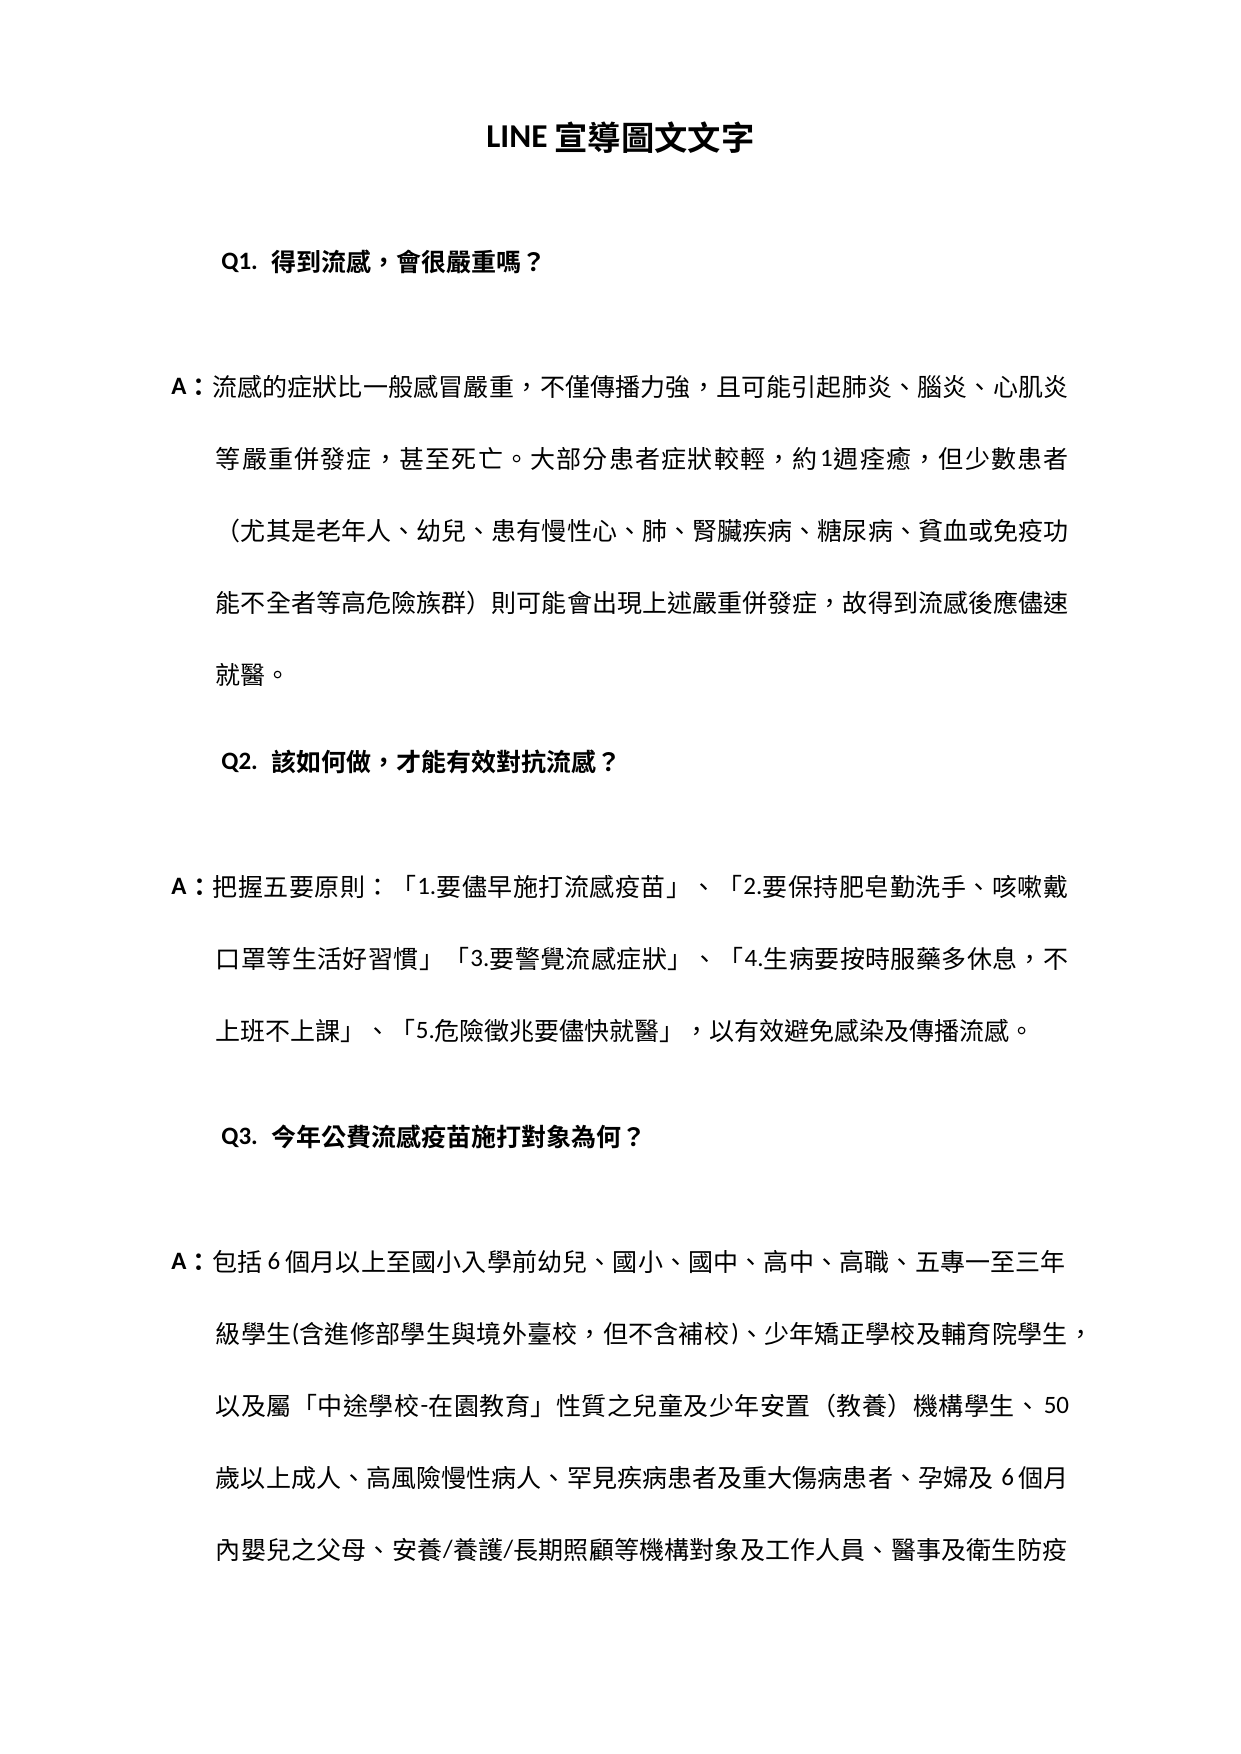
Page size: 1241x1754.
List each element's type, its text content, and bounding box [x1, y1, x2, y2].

text A：包括6個月以上至國小入學前幼兒、國小、國中、高中、高職、五專一至三年級學生(含進修部學生與境外臺校，但不含補校)、少年矯正學校及輔育院學生，以及屬「中途學校-在園教育」性質之兒童及少年安置（教養）機構學生、50歲以上成人、高風險慢性病人、罕見疾病患者及重大傷病患者、孕婦及6個月內嬰兒之父母、安養/養護/長期照顧等機構對象及工作人員、醫事及衛生防疫相關人員、幼兒園托育人員及托育機構專業人員，以及禽畜業及動物防疫相關人員。 [171, 1219, 1069, 1569]
list 今年公費流感疫苗施打對象為何？ [221, 1094, 1069, 1157]
list 該如何做，才能有效對抗流感？ [221, 719, 1069, 782]
text A：把握五要原則：「1.要儘早施打流感疫苗」、「2.要保持肥皂勤洗手、咳嗽戴口罩等生活好習慣」「3.要警覺流感症狀」、「4.生病要按時服藥多休息，不上班不上課」、「5.危險徵兆要儘快就醫」，以有效避免感染及傳播流感。 [171, 844, 1069, 1050]
text A：流感的症狀比一般感冒嚴重，不僅傳播力強，且可能引起肺炎、腦炎、心肌炎等嚴重併發症，甚至死亡。大部分患者症狀較輕，約1週痊癒，但少數患者（尤其是老年人、幼兒、患有慢性心、肺、腎臟疾病、糖尿病、貧血或免疫功能不全者等高危險族群）則可能會出現上述嚴重併發症，故得到流感後應儘速就醫。 [171, 344, 1069, 694]
text LINE宣導圖文文字 [171, 94, 1069, 157]
list 得到流感，會很嚴重嗎？ [221, 219, 1069, 282]
